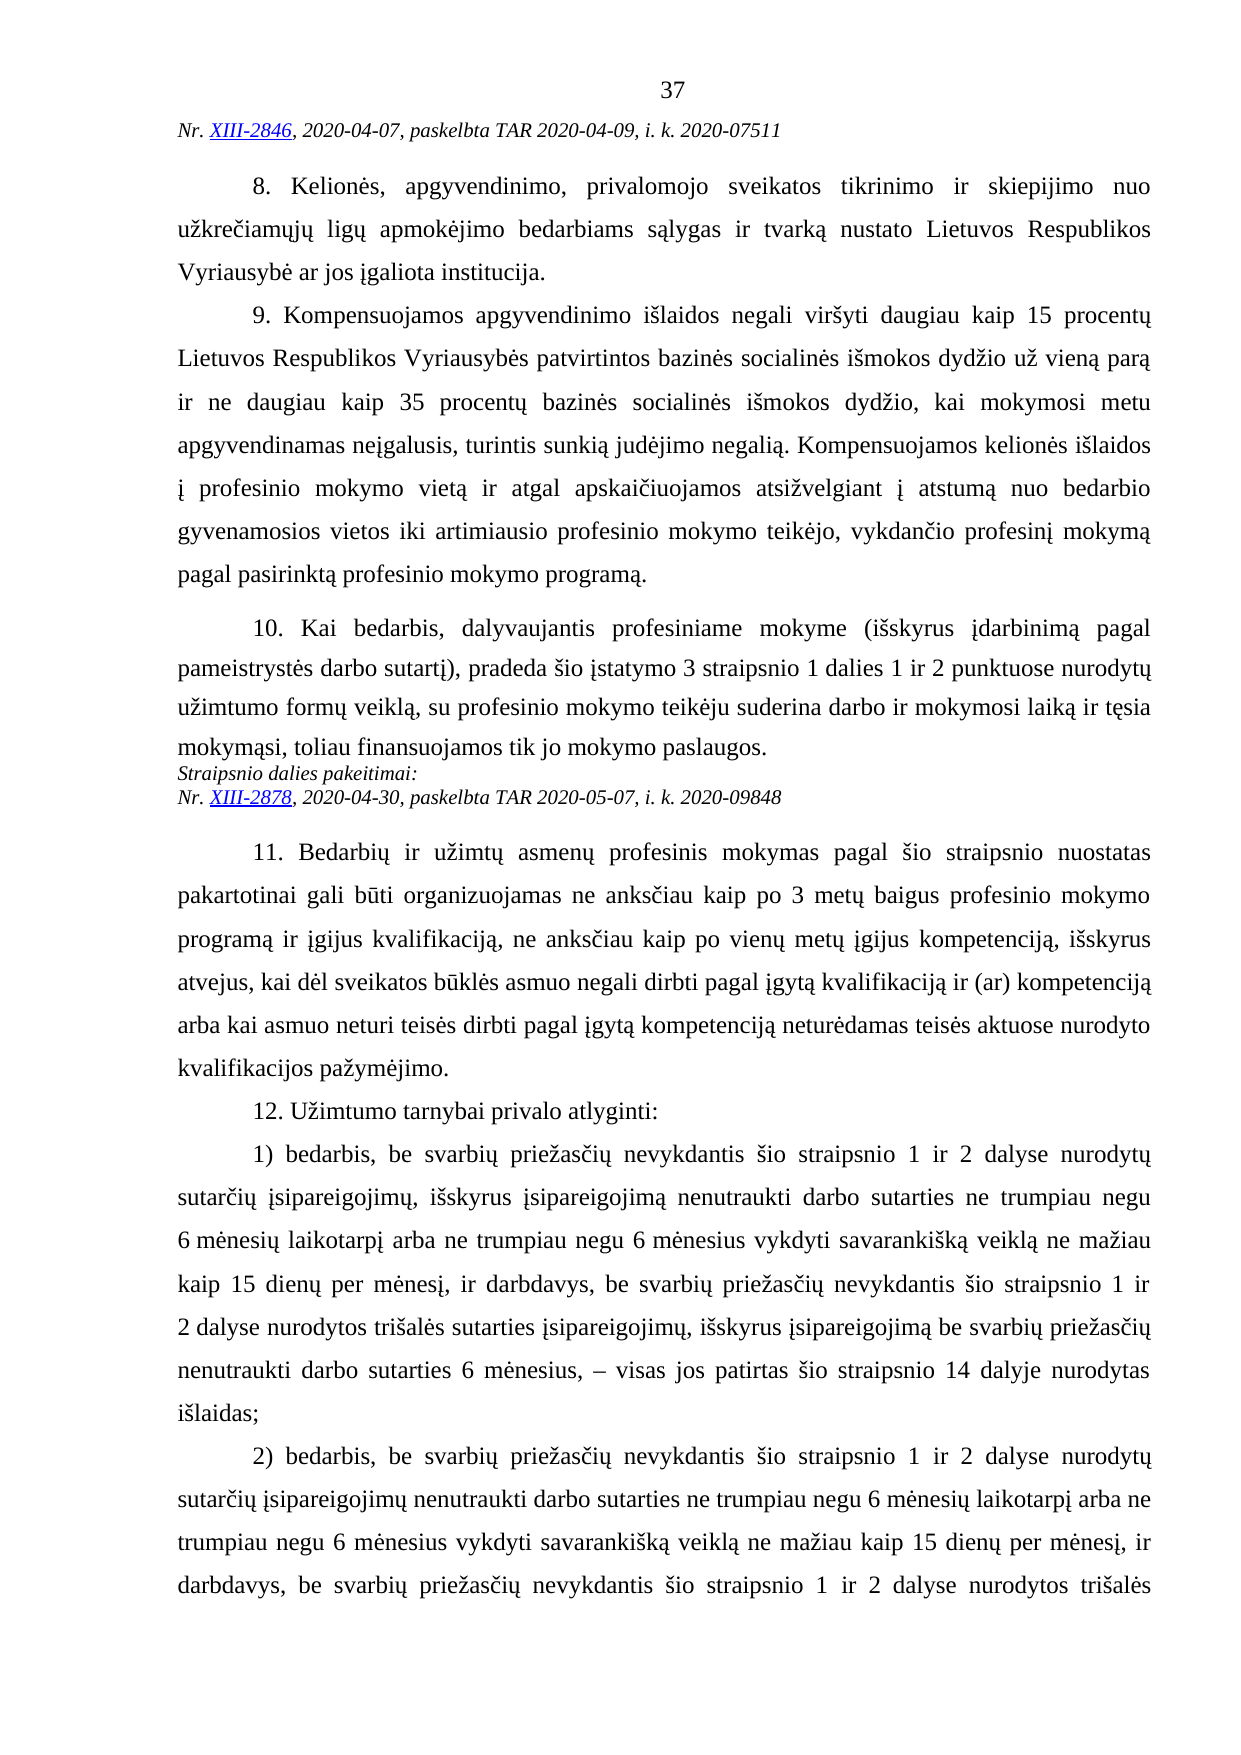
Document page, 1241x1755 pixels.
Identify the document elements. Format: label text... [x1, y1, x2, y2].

text Straipsnio dalies pakeitimai: [177, 761, 1152, 784]
text 8. Kelionės, apgyvendinimo, privalomojo sveikatos tikrinimo ir skiepijimo nuo užkrečiamųjų ligų apmokėjimo bedarbiams sąlygas ir tvarką nustato Lietuvos Respublikos Vyriausybė ar jos įgaliota institucija. [177, 171, 1152, 286]
text Nr. XIII-2846, 2020-04-07, paskelbta TAR 2020-04-09, i. k. 2020-07511 [177, 118, 1152, 142]
text 11. Bedarbių ir užimtų asmenų profesinis mokymas pagal šio straipsnio nuostatas pakartotinai gali būti organizuojamas ne anksčiau kaip po 3 metų baigus profesinio mokymo programą ir įgijus kvalifikaciją, ne anksčiau kaip po vienų metų įgijus kompetenciją, išskyrus atvejus, kai dėl sveikatos būklės asmuo negali dirbti pagal įgytą kvalifikaciją ir (ar) kompetenciją arba kai asmuo neturi teisės dirbti pagal įgytą kompetenciją neturėdamas teisės aktuose nurodyto kvalifikacijos pažymėjimo. [177, 837, 1152, 1082]
text 12. Užimtumo tarnybai privalo atlyginti: [177, 1096, 1152, 1125]
text Nr. XIII-2878, 2020-04-30, paskelbta TAR 2020-05-07, i. k. 2020-09848 [177, 784, 1152, 809]
text 9. Kompensuojamos apgyvendinimo išlaidos negali viršyti daugiau kaip 15 procentų Lietuvos Respublikos Vyriausybės patvirtintos bazinės socialinės išmokos dydžio už vieną parą ir ne daugiau kaip 35 procentų bazinės socialinės išmokos dydžio, kai mokymosi metu apgyvendinamas neįgalusis, turintis sunkią judėjimo negalią. Kompensuojamos kelionės išlaidos į profesinio mokymo vietą ir atgal apskaičiuojamos atsižvelgiant į atstumą nuo bedarbio gyvenamosios vietos iki artimiausio profesinio mokymo teikėjo, vykdančio profesinį mokymą pagal pasirinktą profesinio mokymo programą. [177, 300, 1152, 588]
text 1) bedarbis, be svarbių priežasčių nevykdantis šio straipsnio 1 ir 2 dalyse nurodytų sutarčių įsipareigojimų, išskyrus įsipareigojimą nenutraukti darbo sutarties ne trumpiau negu 6 mėnesių laikotarpį arba ne trumpiau negu 6 mėnesius vykdyti savarankišką veiklą ne mažiau kaip 15 dienų per mėnesį, ir darbdavys, be svarbių priežasčių nevykdantis šio straipsnio 1 ir 2 dalyse nurodytos trišalės sutarties įsipareigojimų, išskyrus įsipareigojimą be svarbių priežasčių nenutraukti darbo sutarties 6 mėnesius, – visas jos patirtas šio straipsnio 14 dalyje nurodytas išlaidas; [177, 1139, 1152, 1427]
text 10. Kai bedarbis, dalyvaujantis profesiniame mokyme (išskyrus įdarbinimą pagal pameistrystės darbo sutartį), pradeda šio įstatymo 3 straipsnio 1 dalies 1 ir 2 punktuose nurodytų užimtumo formų veiklą, su profesinio mokymo teikėju suderina darbo ir mokymosi laiką ir tęsia mokymąsi, toliau finansuojamos tik jo mokymo paslaugos. [177, 602, 1152, 761]
text 2) bedarbis, be svarbių priežasčių nevykdantis šio straipsnio 1 ir 2 dalyse nurodytų sutarčių įsipareigojimų nenutraukti darbo sutarties ne trumpiau negu 6 mėnesių laikotarpį arba ne trumpiau negu 6 mėnesius vykdyti savarankišką veiklą ne mažiau kaip 15 dienų per mėnesį, ir darbdavys, be svarbių priežasčių nevykdantis šio straipsnio 1 ir 2 dalyse nurodytos trišalės [177, 1441, 1152, 1599]
